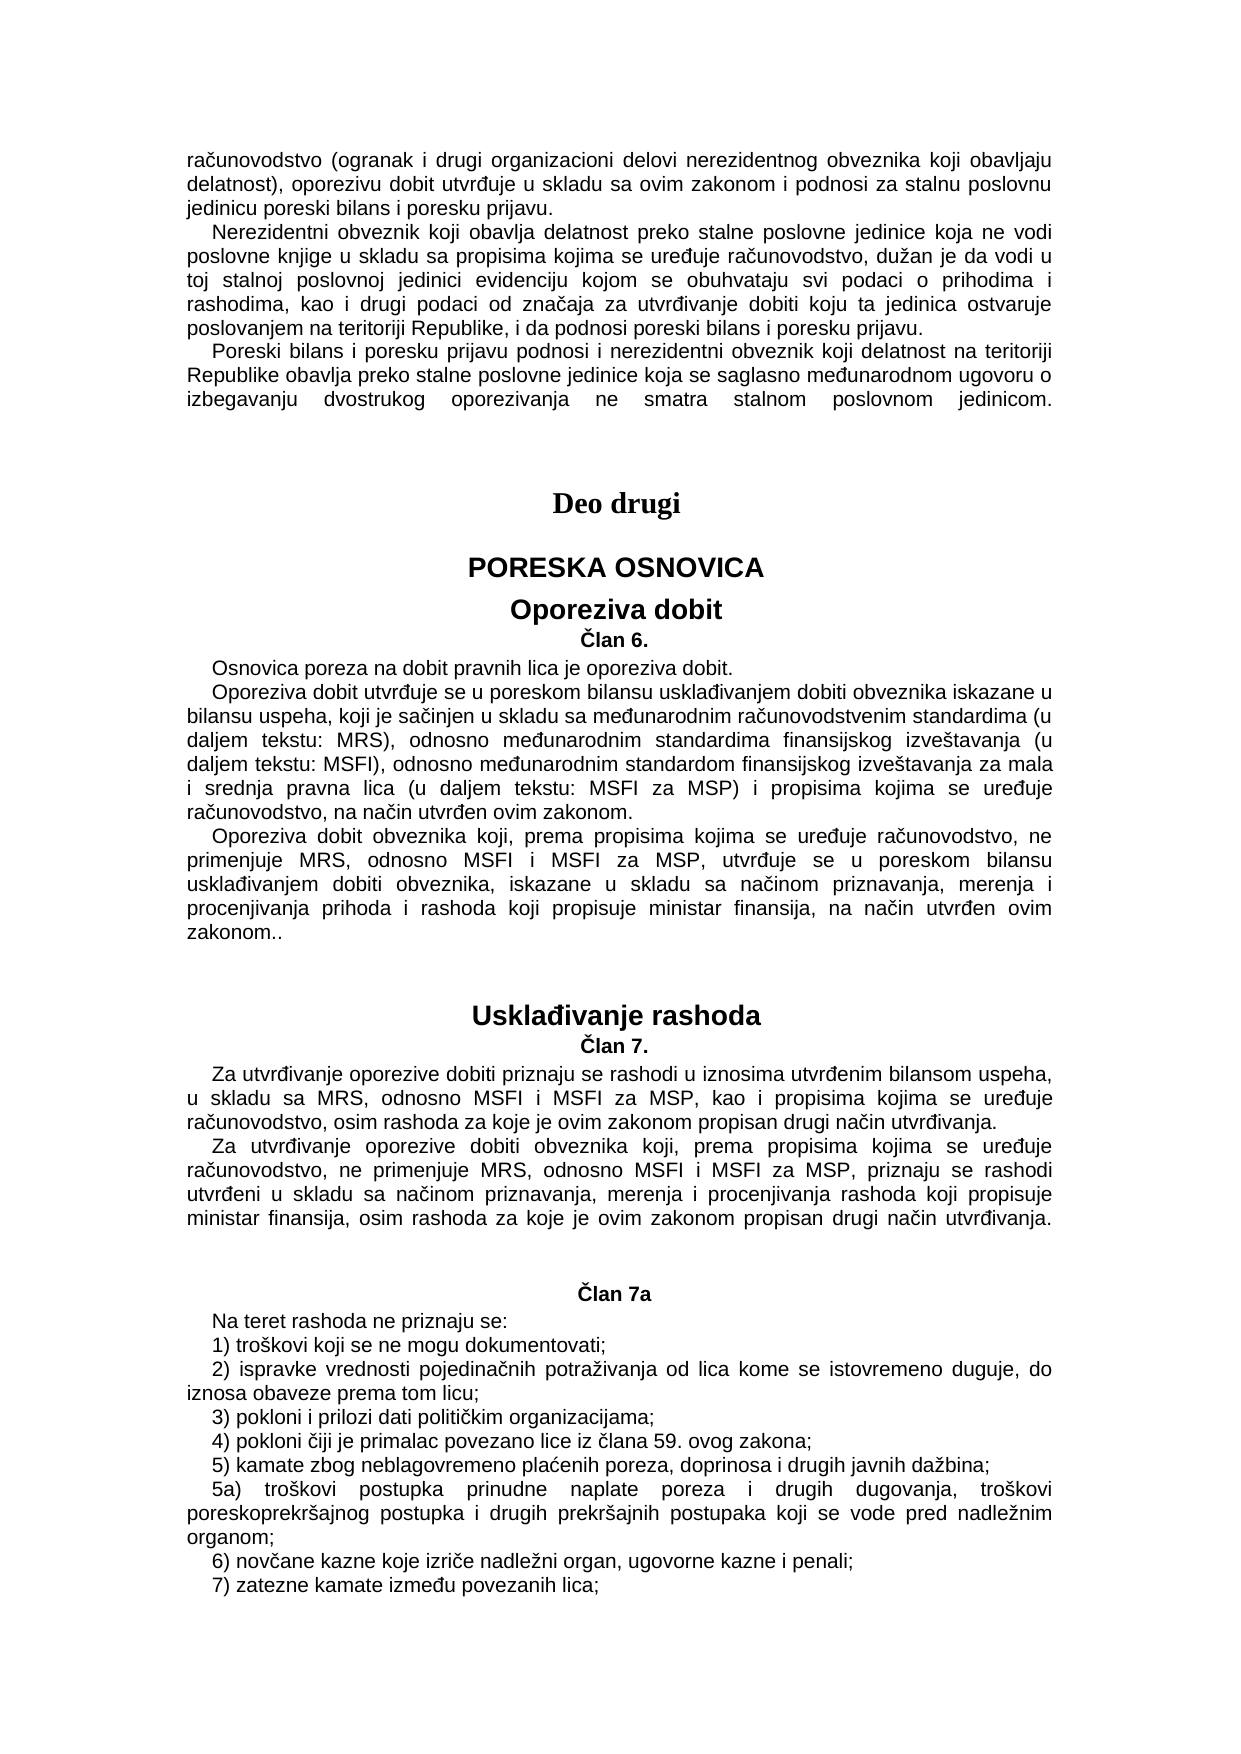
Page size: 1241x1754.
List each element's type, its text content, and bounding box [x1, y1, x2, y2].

text Oporeziva dobit [148, 593, 1093, 625]
text 5) kamate zbog neblagovremeno plaćenih poreza, doprinosa i drugih javnih dažbina; [187, 1453, 1053, 1477]
text Nerezidentni obveznik koji obavlja delatnost preko stalne poslovne jedinice koja ne vodi poslovne knjige u skladu sa propisima kojima se uređuje računovodstvo, dužan je da vodi u toj stalnoj poslovnoj jedinici evidenciju kojom se obuhvataju svi podaci o prihodima i rashodima, kao i drugi podaci od značaja za utvrđivanje dobiti koju ta jedinica ostvaruje poslovanjem na teritoriji Republike, i da podnosi poreski bilans i poresku prijavu. [187, 219, 1053, 339]
text Deo drugi [148, 485, 1093, 520]
text Za utvrđivanje oporezive dobiti priznaju se rashodi u iznosima utvrđenim bilansom uspeha, u skladu sa MRS, odnosno MSFI i MSFI za MSP, kao i propisima kojima se uređuje računovodstvo, osim rashoda za koje je ovim zakonom propisan drugi način utvrđivanja. [187, 1062, 1053, 1134]
text 3) pokloni i prilozi dati političkim organizacijama; [187, 1405, 1053, 1429]
text Član 7a ﻿ [148, 1282, 1093, 1306]
text 2) ispravke vrednosti pojedinačnih potraživanja od lica kome se istovremeno duguje, do iznosa obaveze prema tom licu; [187, 1357, 1053, 1405]
text Član 7. ﻿ [148, 1034, 1093, 1059]
text Osnovica poreza na dobit pravnih lica je oporeziva dobit. [187, 656, 1053, 680]
text Za utvrđivanje oporezive dobiti obveznika koji, prema propisima kojima se uređuje računovodstvo, ne primenjuje MRS, odnosno MSFI i MSFI za MSP, priznaju se rashodi utvrđeni u skladu sa načinom priznavanja, merenja i procenjivanja rashoda koji propisuje ministar finansija, osim rashoda za koje je ovim zakonom propisan drugi način utvrđivanja. [187, 1134, 1053, 1253]
text 6) novčane kazne koje izriče nadležni organ, ugovorne kazne i penali; [187, 1549, 1053, 1573]
text 7) zatezne kamate između povezanih lica; [187, 1573, 1053, 1597]
text Član 6. ﻿ [148, 628, 1093, 653]
text Oporeziva dobit utvrđuje se u poreskom bilansu usklađivanjem dobiti obveznika iskazane u bilansu uspeha, koji je sačinjen u skladu sa međunarodnim računovodstvenim standardima (u daljem tekstu: MRS), odnosno međunarodnim standardima finansijskog izveštavanja (u daljem tekstu: MSFI), odnosno međunarodnim standardom finansijskog izveštavanja za mala i srednja pravna lica (u daljem tekstu: MSFI za MSP) i propisima kojima se uređuje računovodstvo, na način utvrđen ovim zakonom. [187, 680, 1053, 824]
text 1) troškovi koji se ne mogu dokumentovati; [187, 1333, 1053, 1357]
text 5a) troškovi postupka prinudne naplate poreza i drugih dugovanja, troškovi poreskoprekršajnog postupka i drugih prekršajnih postupaka koji se vode pred nadležnim organom; [187, 1477, 1053, 1549]
text Usklađivanje rashoda [148, 999, 1093, 1031]
text PORESKA OSNOVICA [171, 551, 1069, 583]
text Oporeziva dobit obveznika koji, prema propisima kojima se uređuje računovodstvo, ne primenjuje MRS, odnosno MSFI i MSFI za MSP, utvrđuje se u poreskom bilansu usklađivanjem dobiti obveznika, iskazane u skladu sa načinom priznavanja, merenja i procenjivanja prihoda i rashoda koji propisuje ministar finansija, na način utvrđen ovim zakonom.. [187, 824, 1053, 967]
text 4) pokloni čiji je primalac povezano lice iz člana 59. ovog zakona; [187, 1429, 1053, 1453]
text Poreski bilans i poresku prijavu podnosi i nerezidentni obveznik koji delatnost na teritoriji Republike obavlja preko stalne poslovne jedinice koja se saglasno međunarodnom ugovoru o izbegavanju dvostrukog oporezivanja ne smatra stalnom poslovnom jedinicom. [187, 339, 1053, 435]
text Na teret rashoda ne priznaju se: [187, 1309, 1053, 1333]
text računovodstvo (ogranak i drugi organizacioni delovi nerezidentnog obveznika koji obavljaju delatnost), oporezivu dobit utvrđuje u skladu sa ovim zakonom i podnosi za stalnu poslovnu jedinicu poreski bilans i poresku prijavu. [187, 148, 1053, 219]
